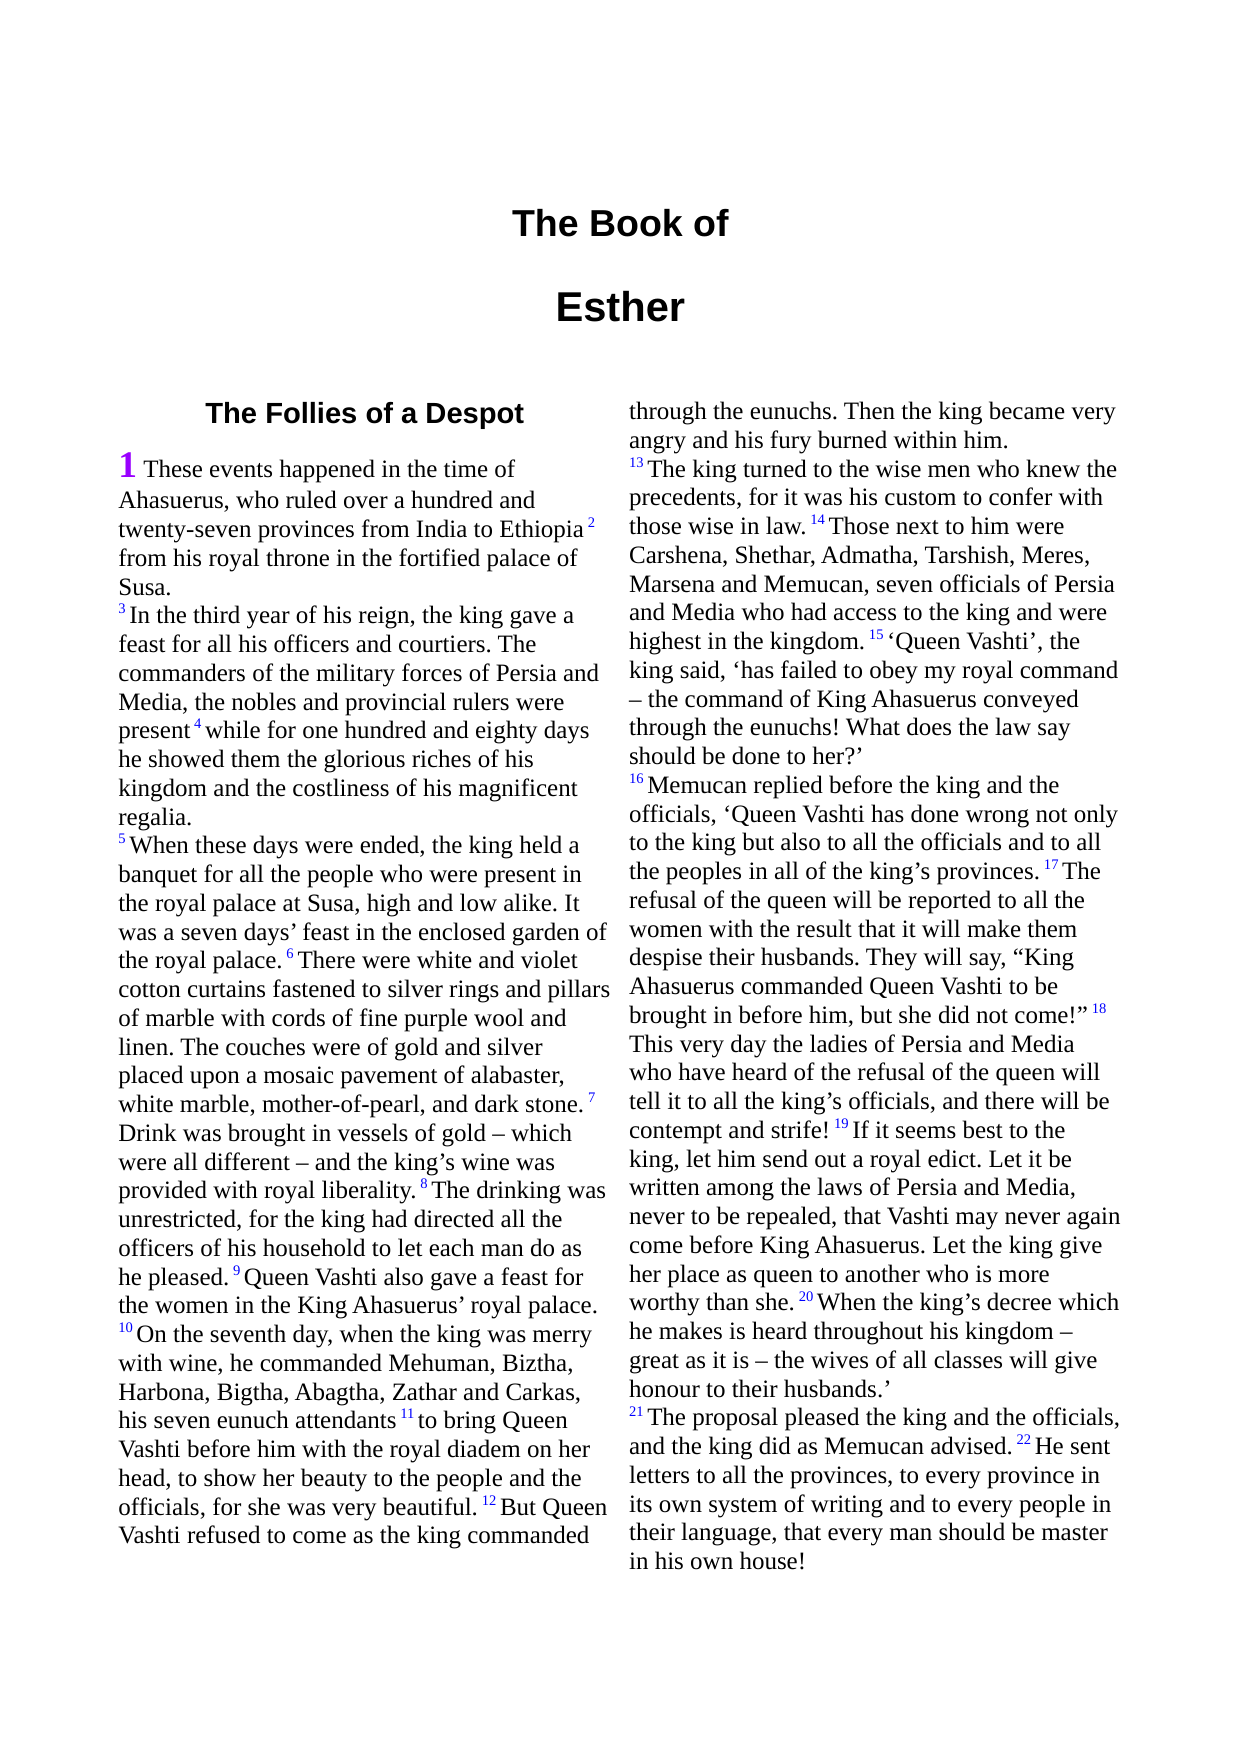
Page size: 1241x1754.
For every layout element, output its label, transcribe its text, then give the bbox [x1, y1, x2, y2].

text 13 The king turned to the wise men who knew the precedents, for it was his custom to confer with those wise in law. 14 Those next to him were Carshena, Shethar, Admatha, Tarshish, Meres, Marsena and Memucan, seven officials of Persia and Media who had access to the king and were highest in the kingdom. 15 ‘Queen Vashti’, the king said, ‘has failed to obey my royal command – the command of King Ahasuerus conveyed through the eunuchs! What does the law say should be done to her?’ [629, 454, 1122, 770]
text 5 When these days were ended, the king held a banquet for all the people who were present in the royal palace at Susa, high and low alike. It was a seven days’ feast in the enclosed garden of the royal palace. 6 There were white and violet cotton curtains fastened to silver rings and pillars of marble with cords of fine purple wool and linen. The couches were of gold and silver placed upon a mosaic pavement of alabaster, white marble, mother-of-pearl, and dark stone. 7 Drink was brought in vessels of gold – which were all different – and the king’s wine was provided with royal liberality. 8 The drinking was unrestricted, for the king had directed all the officers of his household to let each man do as he pleased. 9 Queen Vashti also gave a feast for the women in the King Ahasuerus’ royal palace. [118, 830, 611, 1319]
text 21 The proposal pleased the king and the officials, and the king did as Memucan advised. 22 He sent letters to all the provinces, to every province in its own system of writing and to every people in their language, that every man should be master in his own house! [629, 1402, 1122, 1575]
text 3 In the third year of his reign, the king gave a feast for all his officers and courtiers. The commanders of the military forces of Persia and Media, the nobles and provincial rulers were present 4 while for one hundred and eighty days he showed them the glorious riches of his kingdom and the costliness of his magnificent regalia. [118, 600, 611, 830]
title The Book of [118, 201, 1122, 244]
text 10 On the seventh day, when the king was merry with wine, he commanded Mehuman, Biztha, Harbona, Bigtha, Abagtha, Zathar and Carkas, his seven eunuch attendants 11 to bring Queen Vashti before him with the royal diadem on her head, to show her beauty to the people and the officials, for she was very beautiful. 12 But Queen Vashti refused to come as the king commanded [118, 1319, 611, 1549]
title Esther [118, 282, 1122, 330]
text 1 These events happened in the time of Ahasuerus, who ruled over a hundred and twenty-seven provinces from India to Ethiopia 2 from his royal throne in the fortified palace of Susa. [118, 442, 611, 600]
subtitle The Follies of a Despot [118, 396, 611, 430]
text 16 Memucan replied before the king and the officials, ‘Queen Vashti has done wrong not only to the king but also to all the officials and to all the peoples in all of the king’s provinces. 17 The refusal of the queen will be reported to all the women with the result that it will make them despise their husbands. They will say, “King Ahasuerus commanded Queen Vashti to be brought in before him, but she did not come!” 18 This very day the ladies of Persia and Media who have heard of the refusal of the queen will tell it to all the king’s officials, and there will be contempt and strife! 19 If it seems best to the king, let him send out a royal edict. Let it be written among the laws of Persia and Media, never to be repealed, that Vashti may never again come before King Ahasuerus. Let the king give her place as queen to another who is more worthy than she. 20 When the king’s decree which he makes is heard throughout his kingdom – great as it is – the wives of all classes will give honour to their husbands.’ [629, 770, 1122, 1402]
text through the eunuchs. Then the king became very angry and his fury burned within him. [629, 396, 1122, 454]
